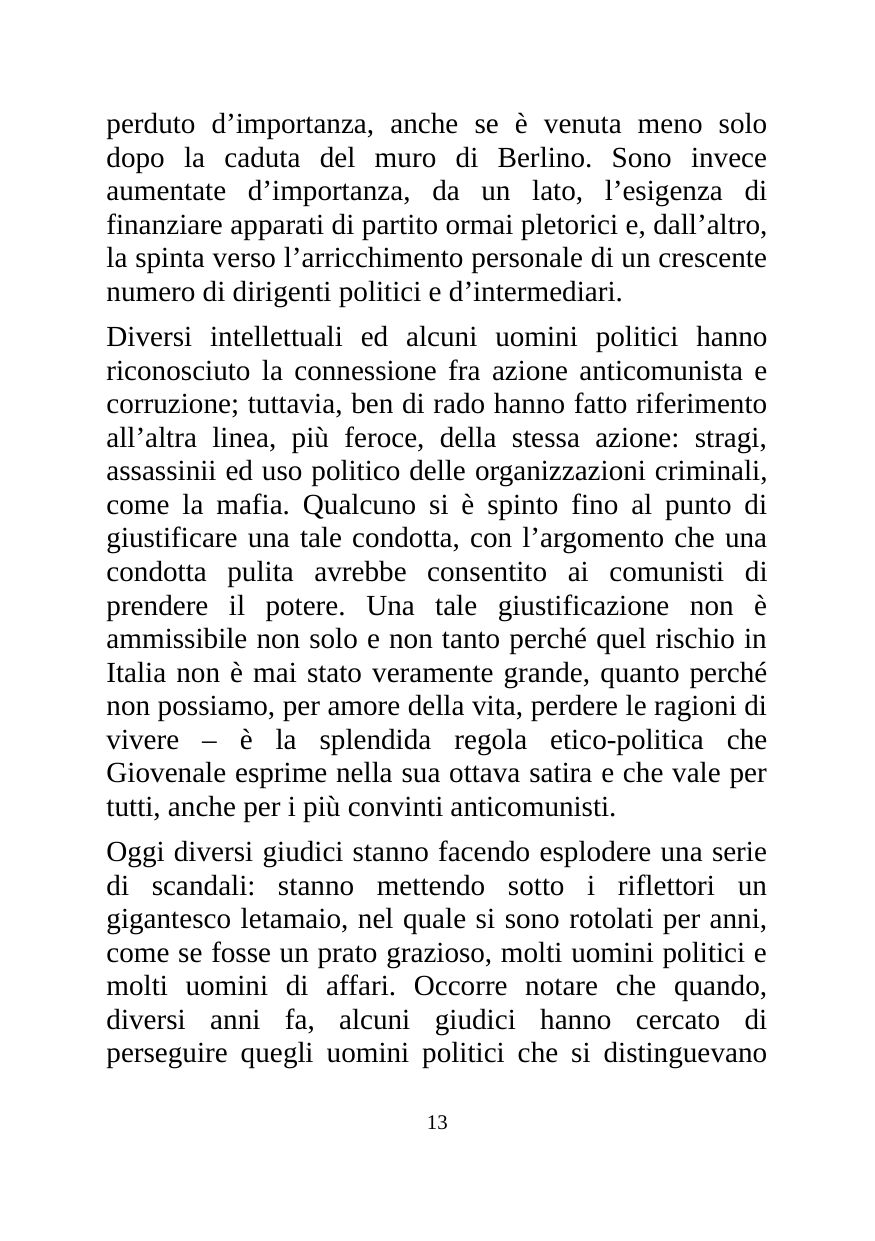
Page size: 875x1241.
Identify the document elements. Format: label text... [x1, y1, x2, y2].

text Oggi diversi giudici stanno facendo esplodere una serie di scandali: stanno mettendo sotto i riflettori un gigantesco letamaio, nel quale si sono rotolati per anni, come se fosse un prato grazioso, molti uomini politici e molti uomini di affari. Occorre notare che quando, diversi anni fa, alcuni giudici hanno cercato di perseguire quegli uomini politici che si distinguevano [106, 834, 768, 1069]
text Diversi intellettuali ed alcuni uomini politici hanno riconosciuto la connessione fra azione anticomunista e corruzione; tuttavia, ben di rado hanno fatto riferimento all’altra linea, più feroce, della stessa azione: stragi, assassinii ed uso politico delle organizzazioni criminali, come la mafia. Qualcuno si è spinto fino al punto di giustificare una tale condotta, con l’argomento che una condotta pulita avrebbe consentito ai comunisti di prendere il potere. Una tale giustificazione non è ammissibile non solo e non tanto perché quel rischio in Italia non è mai stato veramente grande, quanto perché non possiamo, per amore della vita, perdere le ragioni di vivere – è la splendida regola etico-politica che Giovenale esprime nella sua ottava satira e che vale per tutti, anche per i più convinti anticomunisti. [106, 319, 768, 822]
text perduto d’importanza, anche se è venuta meno solo dopo la caduta del muro di Berlino. Sono invece aumentate d’importanza, da un lato, l’esigenza di finanziare apparati di partito ormai pletorici e, dall’altro, la spinta verso l’arricchimento personale di un crescente numero di dirigenti politici e d’intermediari. [106, 106, 768, 307]
